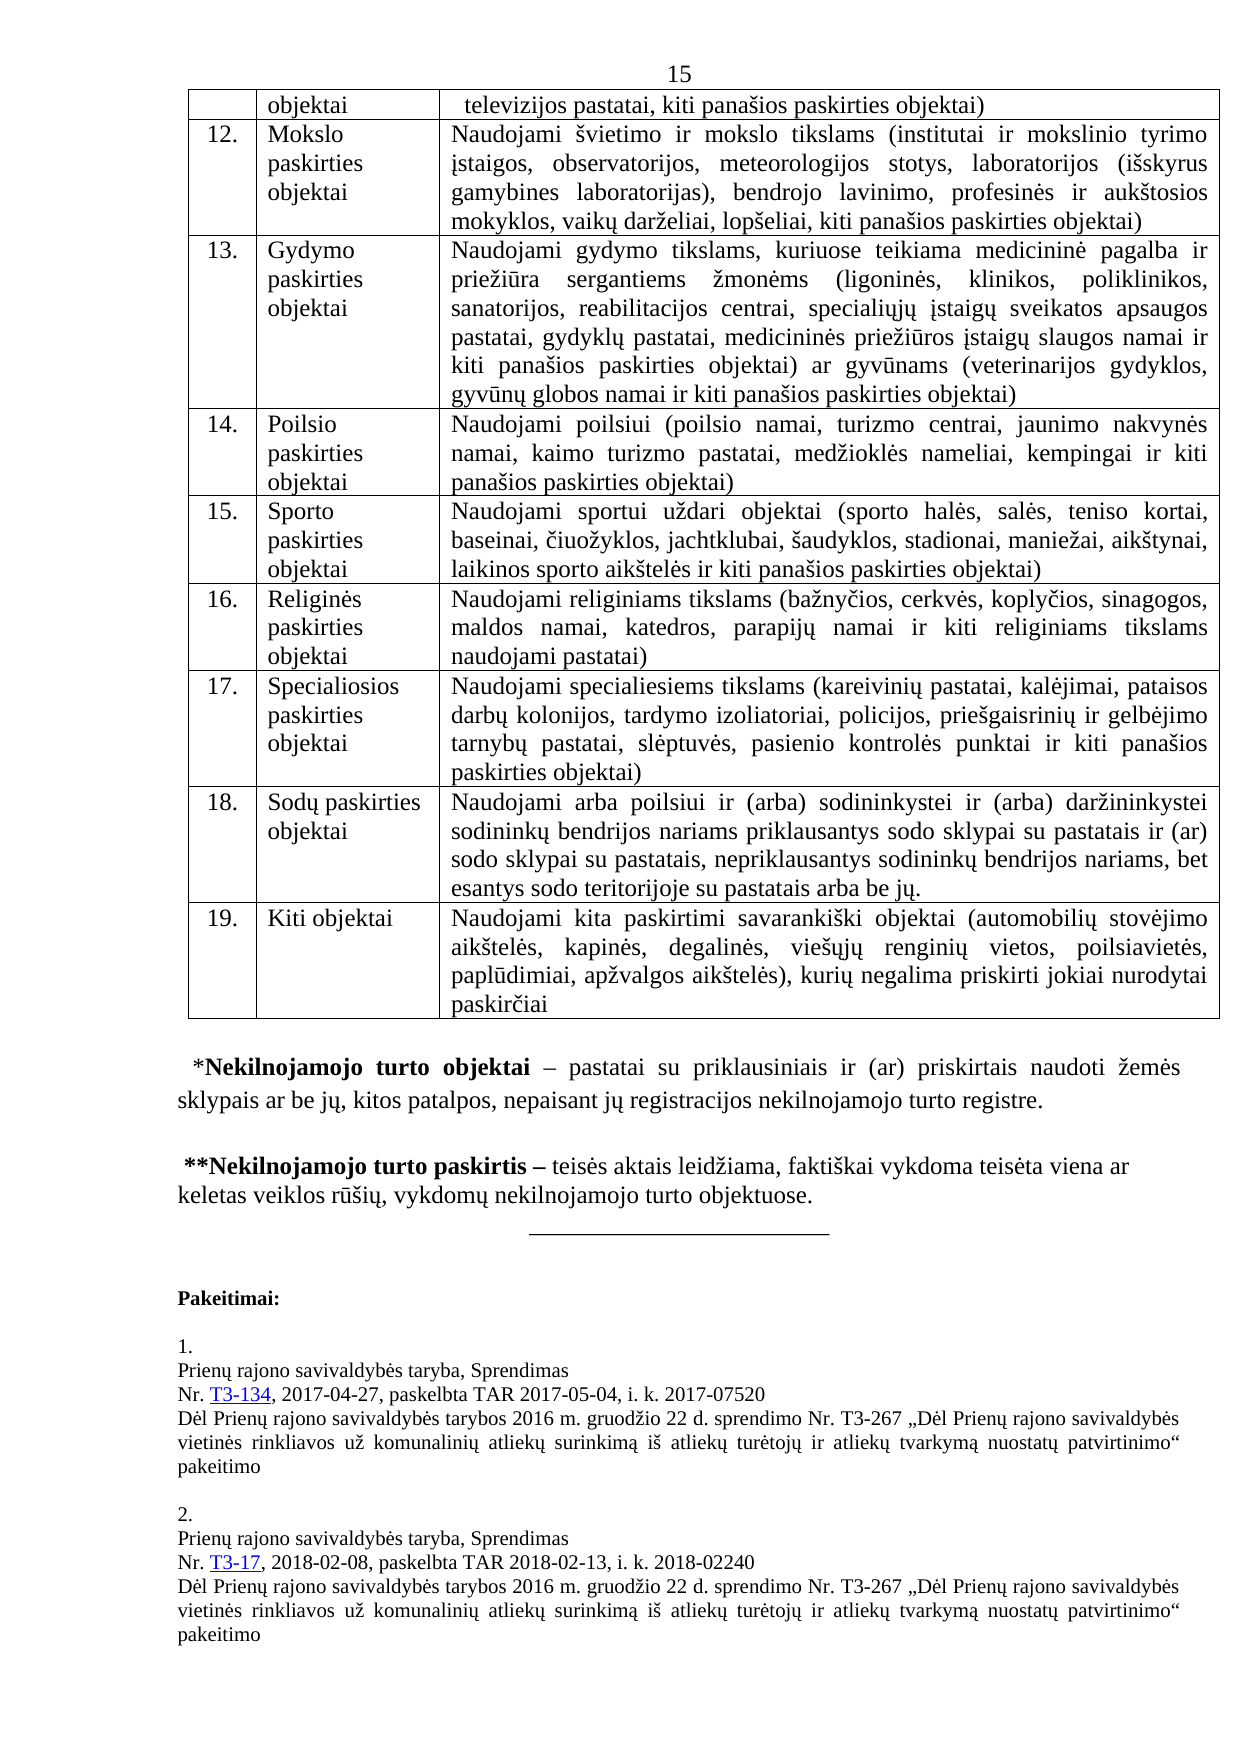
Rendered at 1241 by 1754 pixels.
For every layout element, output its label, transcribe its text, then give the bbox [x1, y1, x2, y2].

table_cell Sodų paskirties objektai [257, 787, 439, 902]
table_cell Poilsio paskirties objektai [257, 409, 439, 495]
table_cell 14. [189, 409, 256, 495]
table_cell 15. [189, 496, 256, 583]
table_cell Kiti objektai [257, 903, 439, 1018]
text Dėl Prienų rajono savivaldybės tarybos 2016 m. gruodžio 22 d. sprendimo Nr. T3-267 „Dėl Prienų rajono savivaldybės vietinės rinkliavos už komunalinių atliekų surinkimą iš atliekų turėtojų ir atliekų tvarkymą nuostatų patvirtinimo“ pakeitimo [177, 1406, 1181, 1478]
table_cell Religinės paskirties objektai [257, 584, 439, 670]
text Nr. T3-134, 2017-04-27, paskelbta TAR 2017-05-04, i. k. 2017-07520 [177, 1382, 1181, 1406]
text Dėl Prienų rajono savivaldybės tarybos 2016 m. gruodžio 22 d. sprendimo Nr. T3-267 „Dėl Prienų rajono savivaldybės vietinės rinkliavos už komunalinių atliekų surinkimą iš atliekų turėtojų ir atliekų tvarkymą nuostatų patvirtinimo“ pakeitimo [177, 1574, 1181, 1646]
table_cell 12. [189, 120, 256, 234]
text 2. [177, 1502, 1181, 1526]
table_cell [189, 90, 256, 118]
text **Nekilnojamojo turto paskirtis – teisės aktais leidžiama, faktiškai vykdoma teisėta viena ar keletas veiklos rūšių, vykdomų nekilnojamojo turto objektuose. [177, 1151, 1181, 1209]
text Nr. T3-17, 2018-02-08, paskelbta TAR 2018-02-13, i. k. 2018-02240 [177, 1550, 1181, 1574]
table_cell 16. [189, 584, 256, 670]
text Pakeitimai: [177, 1286, 1181, 1309]
table_cell Naudojami kita paskirtimi savarankiški objektai (automobilių stovėjimo aikštelės, kapinės, degalinės, viešųjų renginių vietos, poilsiavietės, paplūdimiai, apžvalgos aikštelės), kurių negalima priskirti jokiai nurodytai paskirčiai [440, 903, 1219, 1018]
table_cell Naudojami religiniams tikslams (bažnyčios, cerkvės, koplyčios, sinagogos, maldos namai, katedros, parapijų namai ir kiti religiniams tikslams naudojami pastatai) [440, 584, 1219, 670]
table_cell 18. [189, 787, 256, 902]
text Prienų rajono savivaldybės taryba, Sprendimas [177, 1358, 1181, 1382]
text *Nekilnojamojo turto objektai – pastatai su priklausiniais ir (ar) priskirtais naudoti žemės sklypais ar be jų, kitos patalpos, nepaisant jų registracijos nekilnojamojo turto registre. [177, 1052, 1181, 1114]
table_cell Naudojami arba poilsiui ir (arba) sodininkystei ir (arba) daržininkystei sodininkų bendrijos nariams priklausantys sodo sklypai su pastatais ir (ar) sodo sklypai su pastatais, nepriklausantys sodininkų bendrijos nariams, bet esantys sodo teritorijoje su pastatais arba be jų. [440, 787, 1219, 902]
table_cell televizijos pastatai, kiti panašios paskirties objektai) [440, 90, 1219, 118]
table_cell Naudojami specialiesiems tikslams (kareivinių pastatai, kalėjimai, pataisos darbų kolonijos, tardymo izoliatoriai, policijos, priešgaisrinių ir gelbėjimo tarnybų pastatai, slėptuvės, pasienio kontrolės punktai ir kiti panašios paskirties objektai) [440, 671, 1219, 786]
table_cell 19. [189, 903, 256, 1018]
table_cell Naudojami gydymo tikslams, kuriuose teikiama medicininė pagalba ir priežiūra sergantiems žmonėms (ligoninės, klinikos, poliklinikos, sanatorijos, reabilitacijos centrai, specialiųjų įstaigų sveikatos apsaugos pastatai, gydyklų pastatai, medicininės priežiūros įstaigų slaugos namai ir kiti panašios paskirties objektai) ar gyvūnams (veterinarijos gydyklos, gyvūnų globos namai ir kiti panašios paskirties objektai) [440, 236, 1219, 408]
text 1. [177, 1334, 1181, 1358]
table_cell Naudojami poilsiui (poilsio namai, turizmo centrai, jaunimo nakvynės namai, kaimo turizmo pastatai, medžioklės nameliai, kempingai ir kiti panašios paskirties objektai) [440, 409, 1219, 495]
table_cell objektai [257, 90, 439, 118]
table_cell Specialiosios paskirties objektai [257, 671, 439, 786]
table_cell 13. [189, 236, 256, 408]
text ________________________ [177, 1209, 1181, 1237]
table_cell Naudojami sportui uždari objektai (sporto halės, salės, teniso kortai, baseinai, čiuožyklos, jachtklubai, šaudyklos, stadionai, maniežai, aikštynai, laikinos sporto aikštelės ir kiti panašios paskirties objektai) [440, 496, 1219, 583]
table_cell Naudojami švietimo ir mokslo tikslams (institutai ir mokslinio tyrimo įstaigos, observatorijos, meteorologijos stotys, laboratorijos (išskyrus gamybines laboratorijas), bendrojo lavinimo, profesinės ir aukštosios mokyklos, vaikų darželiai, lopšeliai, kiti panašios paskirties objektai) [440, 120, 1219, 234]
table_cell Mokslo paskirties objektai [257, 120, 439, 234]
table_cell 17. [189, 671, 256, 786]
table_cell Gydymo paskirties objektai [257, 236, 439, 408]
text Prienų rajono savivaldybės taryba, Sprendimas [177, 1526, 1181, 1550]
table_cell Sporto paskirties objektai [257, 496, 439, 583]
